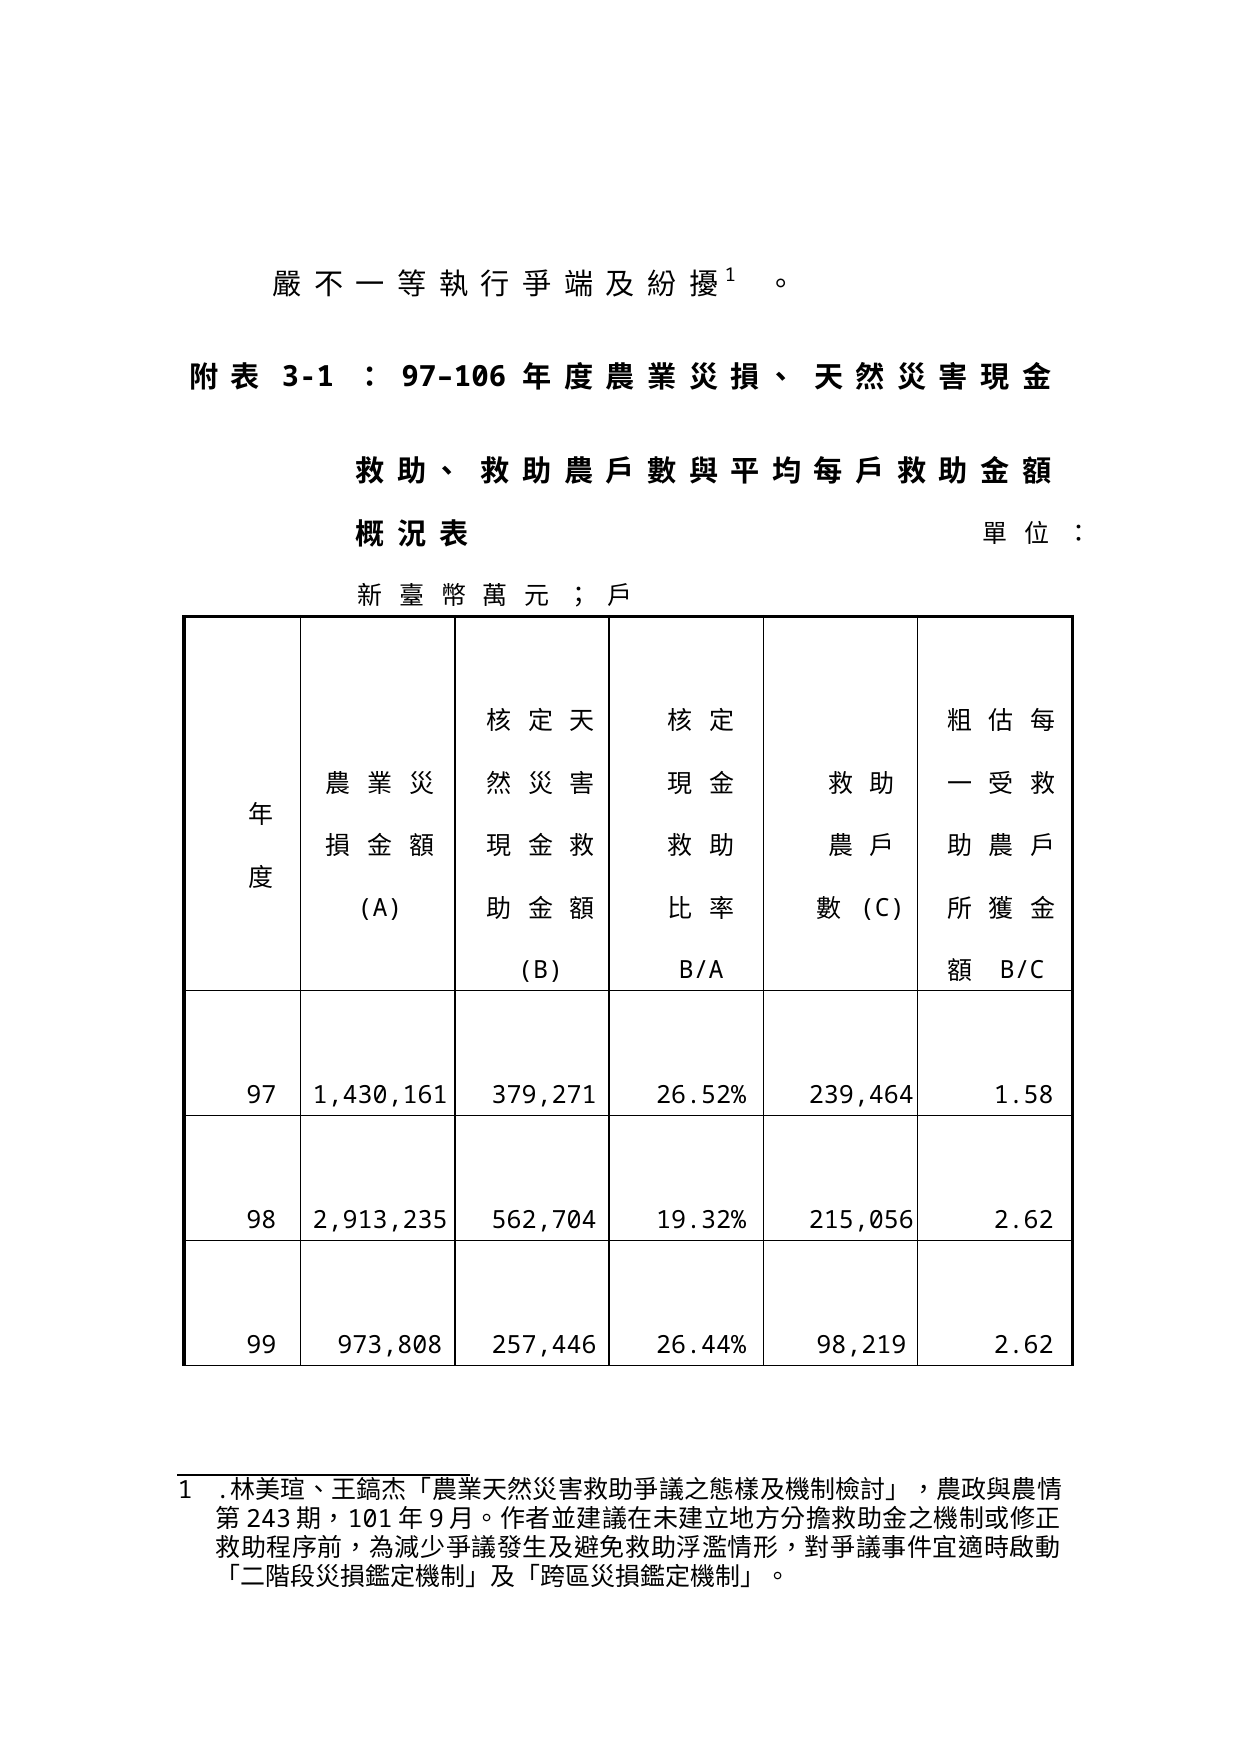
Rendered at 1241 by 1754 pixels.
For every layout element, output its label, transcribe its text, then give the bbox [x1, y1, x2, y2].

table_cell 239,464 [764, 991, 917, 1115]
table_cell 257,446 [456, 1241, 608, 1365]
table_cell 99 [186, 1241, 300, 1365]
table_header 核定天然災害現金救助金額(B) [456, 618, 608, 990]
table_cell 26.52% [610, 991, 763, 1115]
table_cell 1,430,161 [301, 991, 454, 1115]
table_header 年度 [186, 618, 300, 990]
table_cell 19.32% [610, 1116, 763, 1240]
table_cell 2.62 [918, 1241, 1071, 1365]
table_cell 2.62 [918, 1116, 1071, 1240]
table_header 核定現金救助比率B/A [610, 618, 763, 990]
table_cell 562,704 [456, 1116, 608, 1240]
table_header 救助農戶數(C) [764, 618, 917, 990]
table_cell 26.44% [610, 1241, 763, 1365]
table_cell 379,271 [456, 991, 608, 1115]
text 另為完備農業天然災害救助制度及提升救助效率，農委會近年賡續修正農業天然災害救助辦法部分條文，除依災害嚴重程度，訂定不同救助公告程序及將救助金預撥法制化外，對於救助之次數、遲發性災損救助、輔助勘查技術、抽查之次數及匡列救助金總額等均予以明定。惟農業天然災害現金救助經費係由中央政府負擔，而勘查認定則由各鄉（鎮、市、區）公所辦理，於災損查報與通報、救助公告、勘查與抽查等階段，可能衍生承辦人員因上層壓力或面對當地農民期待而寬予認定，抑或直轄市或縣（市）政府為達現金救助門檻，由各鄉（鎮、市、區）公所寬列災損面積或損害程度，可能導致公告區域內農民爭相申請，案件暴增導致承辦人員疲於勘查，甚引發毗鄰縣市要求援引比照；受災後因鑑識人員鑑定落差，易衍生認定寬嚴不一等執行爭端及紛擾。 [242, 177, 1058, 302]
text 附表3-1：97–106年度農業災損、天然災害現金救助、救助農戶數與平均每戶救助金額概況表 單位：新臺幣萬元；戶 [183, 302, 1058, 615]
table_cell 2,913,235 [301, 1116, 454, 1240]
table_cell 973,808 [301, 1241, 454, 1365]
table_header 農業災損金額(A) [301, 618, 454, 990]
table_header 粗估每一受救助農戶所獲金額B/C [918, 618, 1071, 990]
table_cell 98 [186, 1116, 300, 1240]
table_cell 1.58 [918, 991, 1071, 1115]
table_cell 215,056 [764, 1116, 917, 1240]
table_cell 98,219 [764, 1241, 917, 1365]
text .林美瑄、王鎬杰「農業天然災害救助爭議之態樣及機制檢討」，農政與農情第243期，101年9月。作者並建議在未建立地方分擔救助金之機制或修正救助程序前，為減少爭議發生及避免救助浮濫情形，對爭議事件宜適時啟動「二階段災損鑑定機制」及「跨區災損鑑定機制」。 [177, 1475, 1063, 1592]
table_cell 97 [186, 991, 300, 1115]
